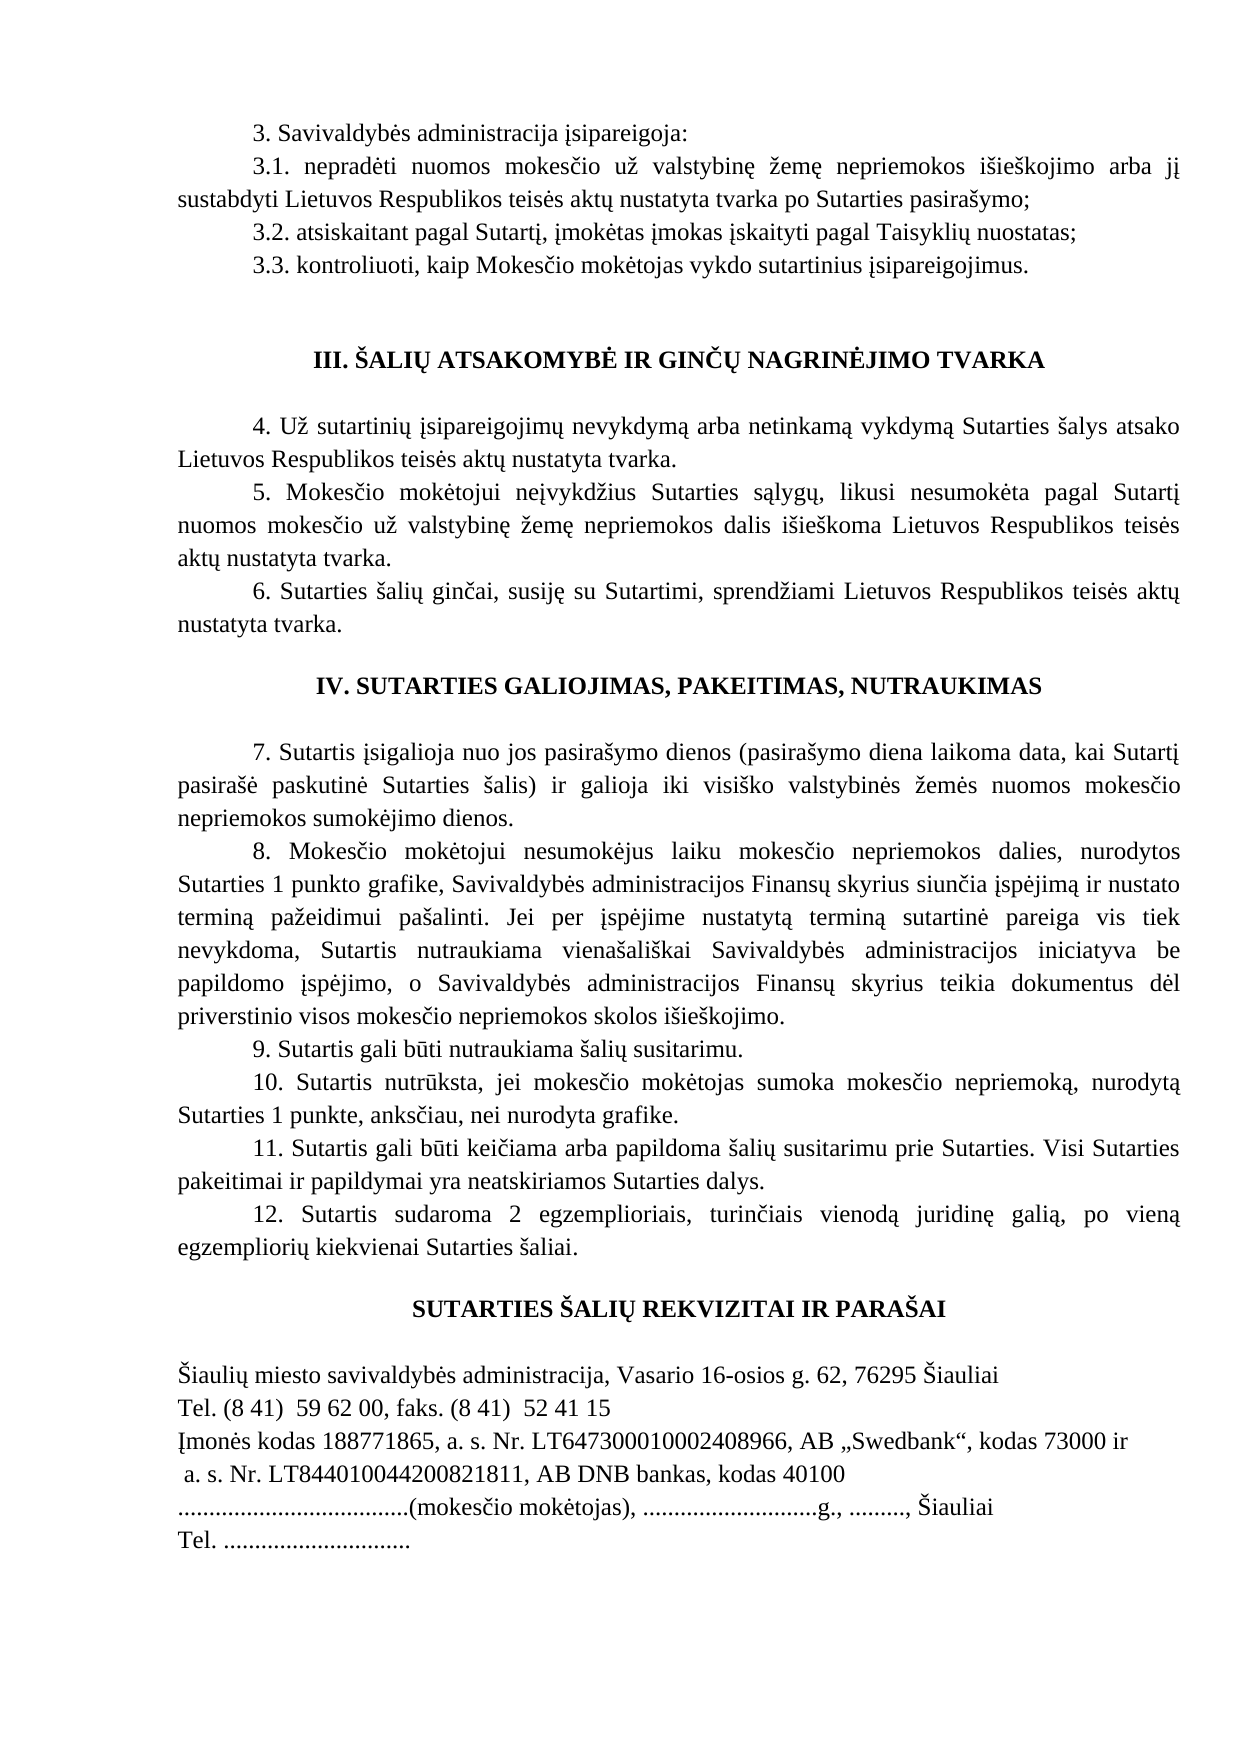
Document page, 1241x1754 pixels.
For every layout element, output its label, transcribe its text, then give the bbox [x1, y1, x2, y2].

text 9. Sutartis gali būti nutraukiama šalių susitarimu. [177, 1034, 1181, 1067]
text 3.2. atsiskaitant pagal Sutartį, įmokėtas įmokas įskaityti pagal Taisyklių nuostatas; [177, 217, 1181, 250]
text 8. Mokesčio mokėtojui nesumokėjus laiku mokesčio nepriemokos dalies, nurodytos Sutarties 1 punkto grafike, Savivaldybės administracijos Finansų skyrius siunčia įspėjimą ir nustato terminą pažeidimui pašalinti. Jei per įspėjime nustatytą terminą sutartinė pareiga vis tiek nevykdoma, Sutartis nutraukiama vienašališkai Savivaldybės administracijos iniciatyva be papildomo įspėjimo, o Savivaldybės administracijos Finansų skyrius teikia dokumentus dėl priverstinio visos mokesčio nepriemokos skolos išieškojimo. [177, 836, 1181, 1034]
text III. ŠALIŲ ATSAKOMYBĖ IR GINČŲ NAGRINĖJIMO TVARKA [177, 345, 1181, 378]
text 6. Sutarties šalių ginčai, susiję su Sutartimi, sprendžiami Lietuvos Respublikos teisės aktų nustatyta tvarka. [177, 576, 1181, 642]
text 10. Sutartis nutrūksta, jei mokesčio mokėtojas sumoka mokesčio nepriemoką, nurodytą Sutarties 1 punkte, anksčiau, nei nurodyta grafike. [177, 1067, 1181, 1133]
text .....................................(mokesčio mokėtojas), ............................g., ........., Šiauliai [177, 1492, 1181, 1525]
text 11. Sutartis gali būti keičiama arba papildoma šalių susitarimu prie Sutarties. Visi Sutarties pakeitimai ir papildymai yra neatskiriamos Sutarties dalys. [177, 1133, 1181, 1199]
text Tel. (8 41) 59 62 00, faks. (8 41) 52 41 15 [177, 1393, 1181, 1426]
text Tel. .............................. [177, 1525, 1181, 1558]
text SUTARTIES ŠALIŲ REKVIZITAI IR PARAŠAI [177, 1294, 1181, 1327]
text 4. Už sutartinių įsipareigojimų nevykdymą arba netinkamą vykdymą Sutarties šalys atsako Lietuvos Respublikos teisės aktų nustatyta tvarka. [177, 411, 1181, 477]
text 3. Savivaldybės administracija įsipareigoja: [177, 118, 1181, 151]
text a. s. Nr. LT844010044200821811, AB DNB bankas, kodas 40100 [177, 1459, 1181, 1492]
text 5. Mokesčio mokėtojui neįvykdžius Sutarties sąlygų, likusi nesumokėta pagal Sutartį nuomos mokesčio už valstybinę žemę nepriemokos dalis išieškoma Lietuvos Respublikos teisės aktų nustatyta tvarka. [177, 477, 1181, 576]
text 3.1. nepradėti nuomos mokesčio už valstybinę žemę nepriemokos išieškojimo arba jį sustabdyti Lietuvos Respublikos teisės aktų nustatyta tvarka po Sutarties pasirašymo; [177, 151, 1181, 217]
text IV. SUTARTIES GALIOJIMAS, PAKEITIMAS, NUTRAUKIMAS [177, 671, 1181, 704]
text Šiaulių miesto savivaldybės administracija, Vasario 16-osios g. 62, 76295 Šiauliai [177, 1360, 1181, 1393]
text 7. Sutartis įsigalioja nuo jos pasirašymo dienos (pasirašymo diena laikoma data, kai Sutartį pasirašė paskutinė Sutarties šalis) ir galioja iki visiško valstybinės žemės nuomos mokesčio nepriemokos sumokėjimo dienos. [177, 737, 1181, 836]
text Įmonės kodas 188771865, a. s. Nr. LT647300010002408966, AB „Swedbank“, kodas 73000 ir [177, 1426, 1181, 1459]
text 12. Sutartis sudaroma 2 egzemplioriais, turinčiais vienodą juridinę galią, po vieną egzempliorių kiekvienai Sutarties šaliai. [177, 1199, 1181, 1265]
text 3.3. kontroliuoti, kaip Mokesčio mokėtojas vykdo sutartinius įsipareigojimus. [177, 250, 1181, 283]
